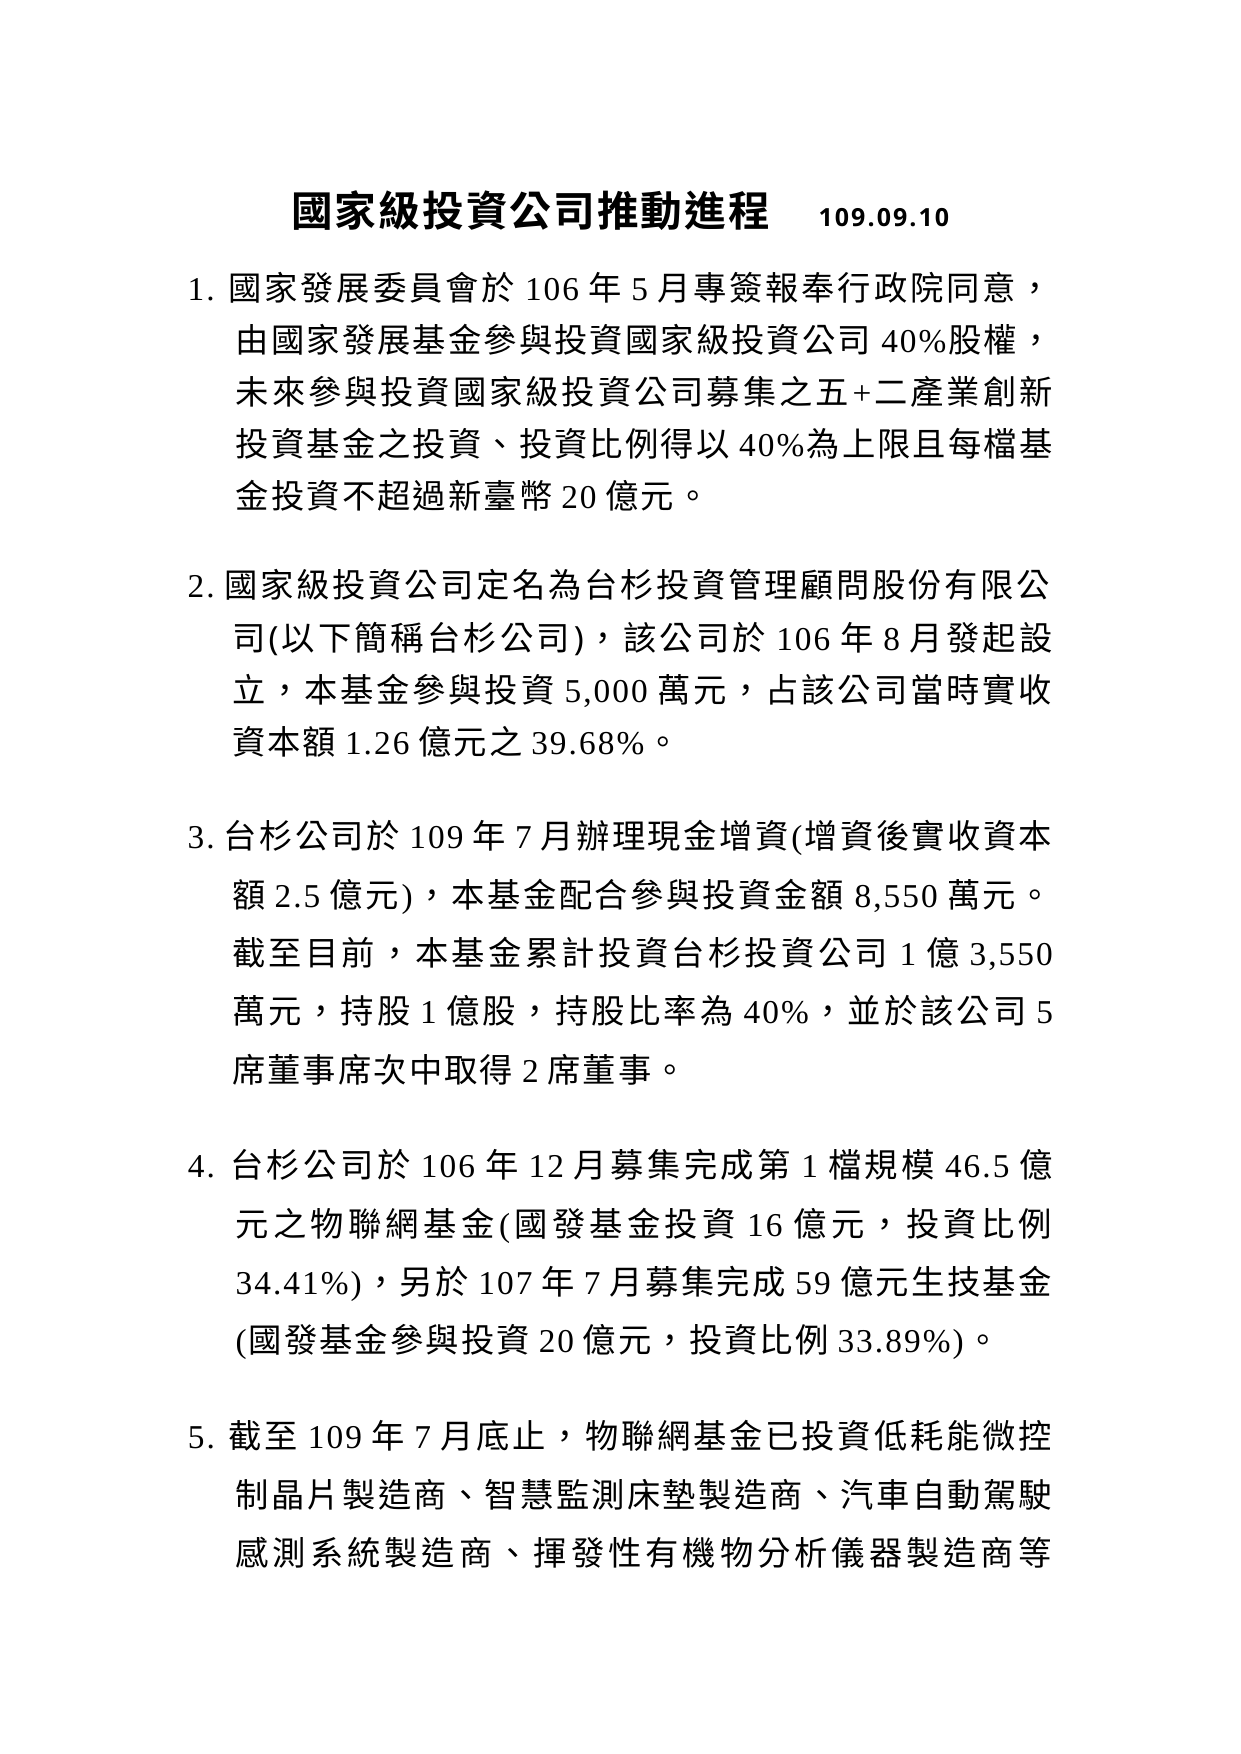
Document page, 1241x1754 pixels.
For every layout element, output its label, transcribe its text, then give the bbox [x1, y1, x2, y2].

text 2. 國家級投資公司定名為台杉投資管理顧問股份有限公司(以下簡稱台杉公司)，該公司於106年8月發起設立，本基金參與投資5,000萬元，占該公司當時實收資本額1.26億元之39.68%。 [187, 556, 1053, 764]
text 5. 截至109年7月底止，物聯網基金已投資低耗能微控制晶片製造商、智慧監測床墊製造商、汽車自動駕駛感測系統製造商、揮發性有機物分析儀器製造商等 [188, 1402, 1053, 1577]
text 國家級投資公司推動進程 109.09.10 [187, 164, 1053, 239]
text 1. 國家發展委員會於106年5月專簽報奉行政院同意，由國家發展基金參與投資國家級投資公司40%股權，未來參與投資國家級投資公司募集之五+二產業創新投資基金之投資、投資比例得以40%為上限且每檔基金投資不超過新臺幣20億元。 [187, 258, 1053, 519]
text 3. 台杉公司於109年7月辦理現金增資(增資後實收資本額2.5億元)，本基金配合參與投資金額8,550萬元。截至目前，本基金累計投資台杉投資公司1億3,550萬元，持股1億股，持股比率為40%，並於該公司5席董事席次中取得2席董事。 [187, 802, 1053, 1094]
text 4. 台杉公司於106年12月募集完成第1檔規模46.5億元之物聯網基金(國發基金投資16億元，投資比例34.41%)，另於107年7月募集完成59億元生技基金(國發基金參與投資20億元，投資比例33.89%)。 [188, 1131, 1053, 1364]
